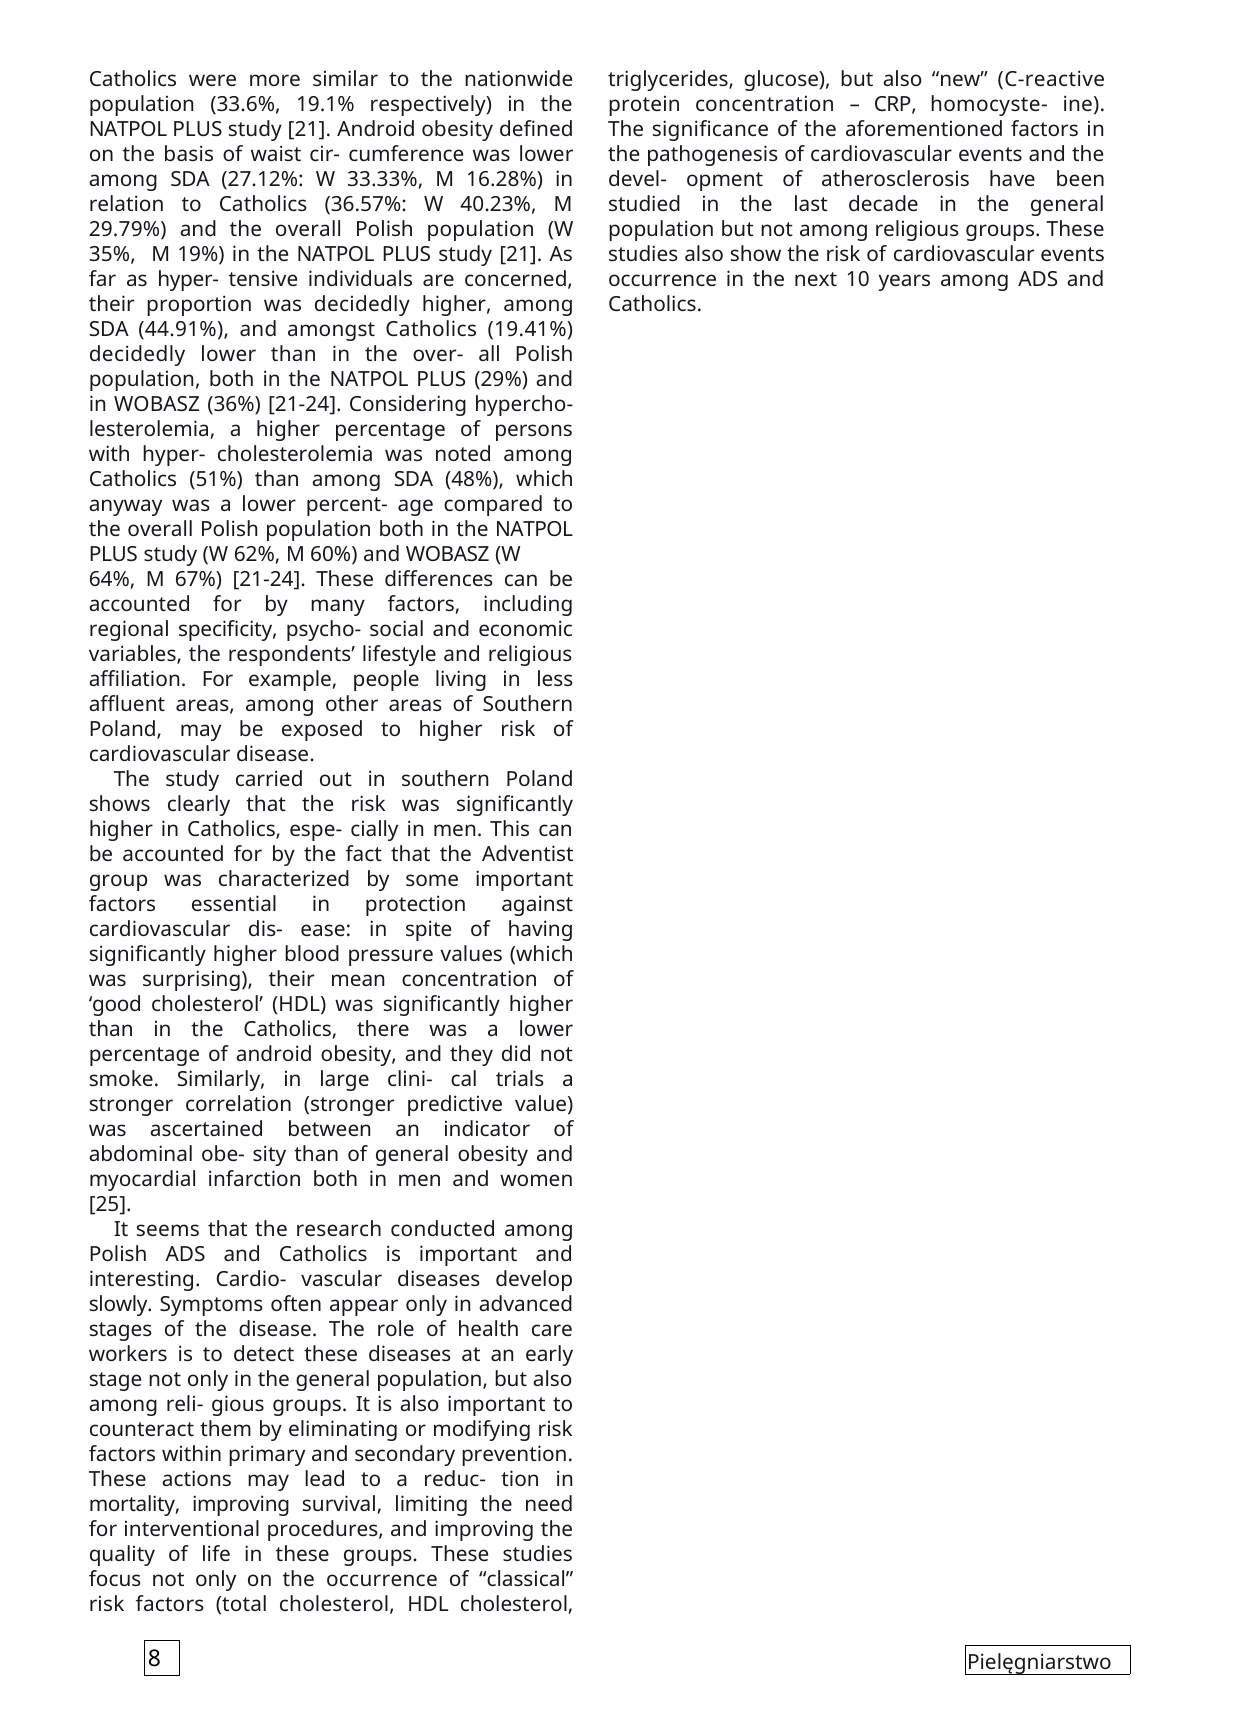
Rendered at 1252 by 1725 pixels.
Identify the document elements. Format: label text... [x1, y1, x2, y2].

text The study carried out in southern Poland shows clearly that the risk was significantly higher in Catholics, espe- cially in men. This can be accounted for by the fact that the Adventist group was characterized by some important factors essential in protection against cardiovascular dis- ease: in spite of having significantly higher blood pressure values (which was surprising), their mean concentration of ‘good cholesterol’ (HDL) was significantly higher than in the Catholics, there was a lower percentage of android obesity, and they did not smoke. Similarly, in large clini- cal trials a stronger correlation (stronger predictive value) was ascertained between an indicator of abdominal obe- sity than of general obesity and myocardial infarction both in men and women [25]. [88, 767, 573, 1217]
text Catholics were more similar to the nationwide population (33.6%, 19.1% respectively) in the NATPOL PLUS study [21]. Android obesity defined on the basis of waist cir- cumference was lower among SDA (27.12%: W 33.33%, M 16.28%) in relation to Catholics (36.57%: W 40.23%, M 29.79%) and the overall Polish population (W 35%, M 19%) in the NATPOL PLUS study [21]. As far as hyper- tensive individuals are concerned, their proportion was decidedly higher, among SDA (44.91%), and amongst Catholics (19.41%) decidedly lower than in the over- all Polish population, both in the NATPOL PLUS (29%) and in WOBASZ (36%) [21-24]. Considering hypercho- lesterolemia, a higher percentage of persons with hyper- cholesterolemia was noted among Catholics (51%) than among SDA (48%), which anyway was a lower percent- age compared to the overall Polish population both in the NATPOL PLUS study (W 62%, M 60%) and WOBASZ (W [88, 67, 573, 567]
text 64%, M 67%) [21-24]. These differences can be accounted for by many factors, including regional specificity, psycho- social and economic variables, the respondents’ lifestyle and religious affiliation. For example, people living in less affluent areas, among other areas of Southern Poland, may be exposed to higher risk of cardiovascular disease. [88, 567, 573, 767]
text triglycerides, glucose), but also “new” (C-reactive protein concentration – CRP, homocyste- ine). The significance of the aforementioned factors in the pathogenesis of cardiovascular events and the devel- opment of atherosclerosis have been studied in the last decade in the general population but not among religious groups. These studies also show the risk of cardiovascular events occurrence in the next 10 years among ADS and Catholics. [608, 67, 1105, 317]
text It seems that the research conducted among Polish ADS and Catholics is important and interesting. Cardio- vascular diseases develop slowly. Symptoms often appear only in advanced stages of the disease. The role of health care workers is to detect these diseases at an early stage not only in the general population, but also among reli- gious groups. It is also important to counteract them by eliminating or modifying risk factors within primary and secondary prevention. These actions may lead to a reduc- tion in mortality, improving survival, limiting the need for interventional procedures, and improving the quality of life in these groups. These studies focus not only on the occurrence of “classical” risk factors (total cholesterol, HDL cholesterol, [88, 1217, 573, 1617]
